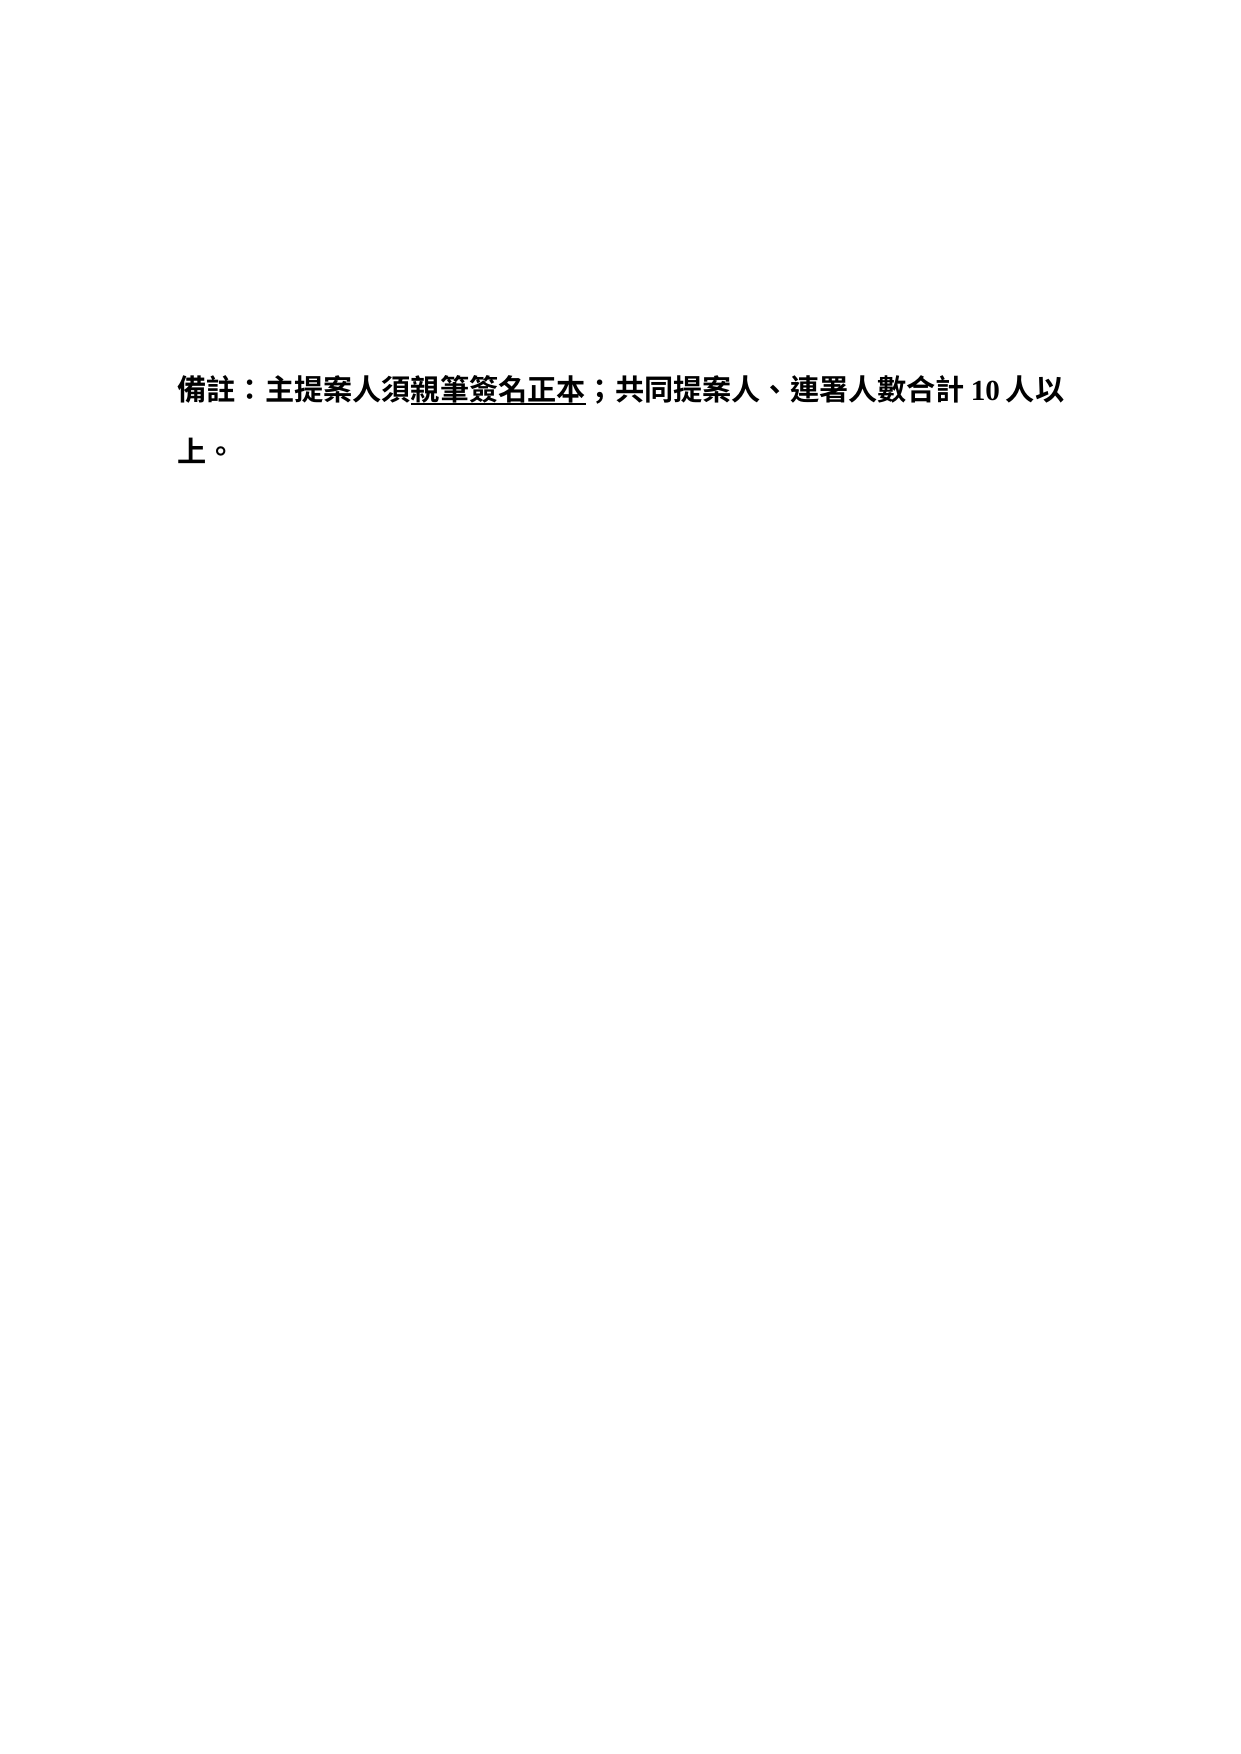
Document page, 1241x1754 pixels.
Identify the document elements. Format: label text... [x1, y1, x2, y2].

text 備註：主提案人須親筆簽名正本；共同提案人、連署人數合計10人以上。 [177, 346, 1092, 471]
